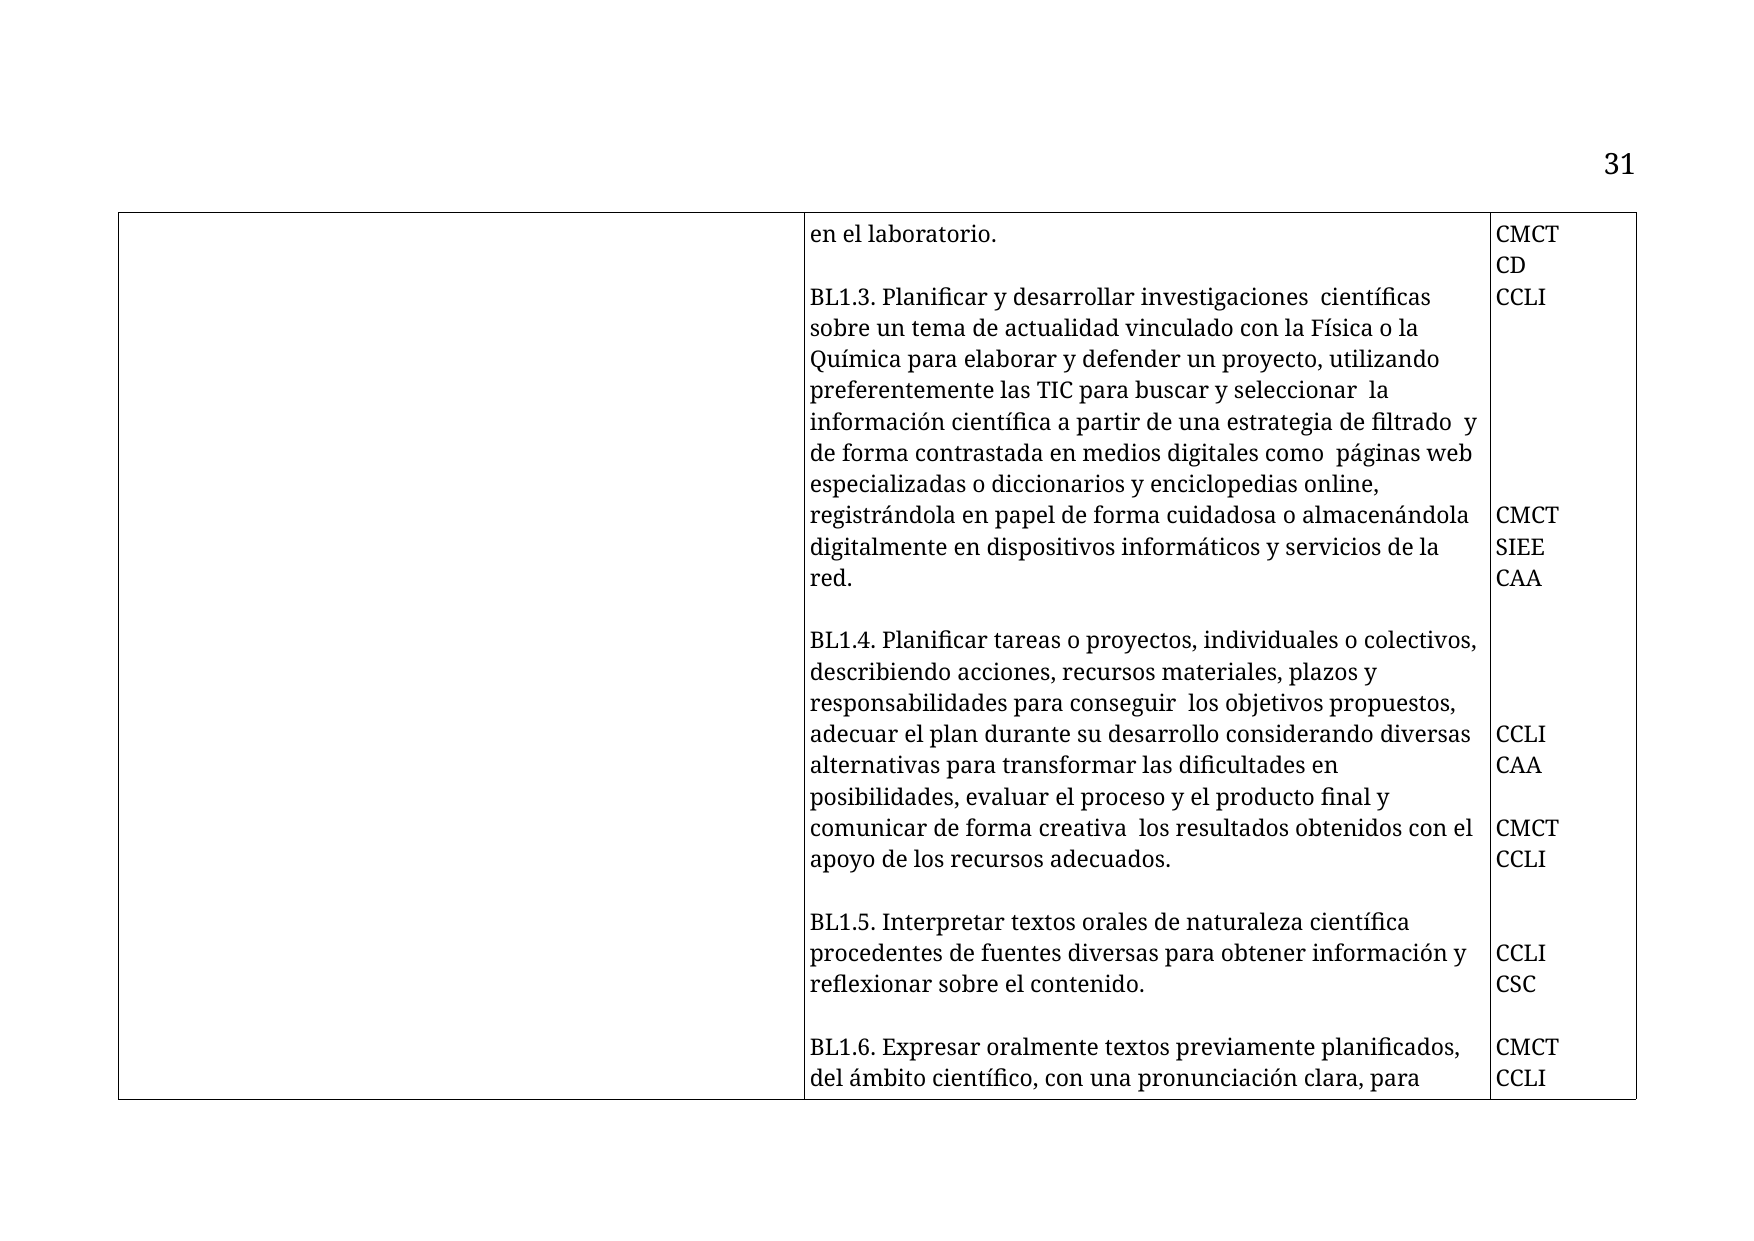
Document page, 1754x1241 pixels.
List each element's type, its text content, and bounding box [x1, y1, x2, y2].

table_cell [119, 213, 804, 1099]
table_cell CMCT CD CCLI CMCT SIEE CAA CCLI CAA CMCT CCLI CCLI CSC CMCT CCLI [1491, 213, 1636, 1099]
table_cell en el laboratorio. BL1.3. Planificar y desarrollar investigaciones científicas sobre un tema de actualidad vinculado con la Física o la Química para elaborar y defender un proyecto, utilizando preferentemente las TIC para buscar y seleccionar la información científica a partir de una estrategia de filtrado y de forma contrastada en medios digitales como páginas web especializadas o diccionarios y enciclopedias online, registrándola en papel de forma cuidadosa o almacenándola digitalmente en dispositivos informáticos y servicios de la red. BL1.4. Planificar tareas o proyectos, individuales o colectivos, describiendo acciones, recursos materiales, plazos y responsabilidades para conseguir los objetivos propuestos, adecuar el plan durante su desarrollo considerando diversas alternativas para transformar las dificultades en posibilidades, evaluar el proceso y el producto final y comunicar de forma creativa los resultados obtenidos con el apoyo de los recursos adecuados. BL1.5. Interpretar textos orales de naturaleza científica procedentes de fuentes diversas para obtener información y reflexionar sobre el contenido. BL1.6. Expresar oralmente textos previamente planificados, del ámbito científico, con una pronunciación clara, para [805, 213, 1490, 1099]
